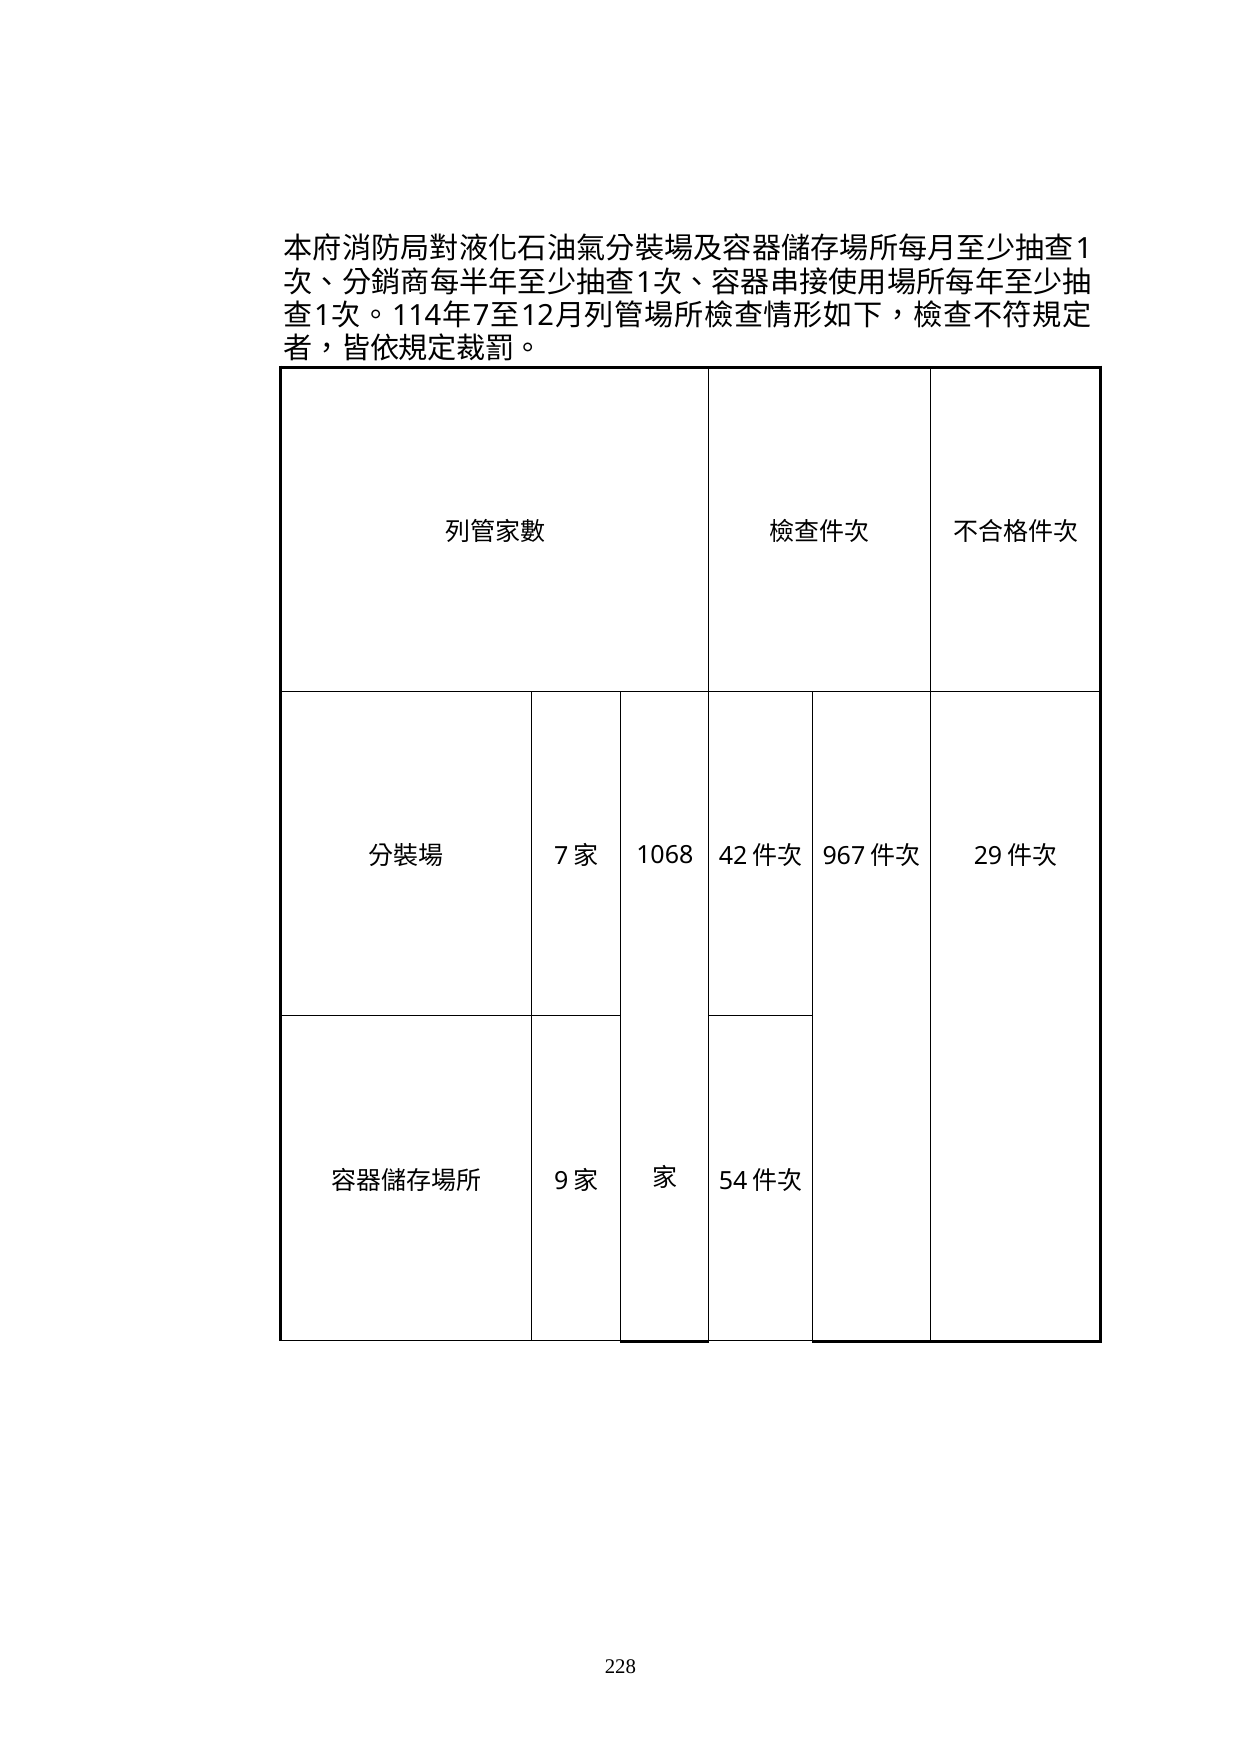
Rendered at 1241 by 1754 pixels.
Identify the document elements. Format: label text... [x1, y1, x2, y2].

table_cell 容器儲存場所 [282, 1016, 531, 1340]
table_header 不合格件次 [931, 369, 1099, 691]
table_cell 1068家 [621, 692, 708, 1340]
table_cell 42件次 [709, 692, 812, 1014]
table_cell 9家 [532, 1016, 620, 1340]
table_cell 7家 [532, 692, 620, 1014]
table_header 列管家數 [282, 369, 708, 691]
table_cell 分裝場 [282, 692, 531, 1014]
table_cell 29件次 [931, 692, 1099, 1340]
text 本府消防局對液化石油氣分裝場及容器儲存場所每月至少抽查1次、分銷商每半年至少抽查1次、容器串接使用場所每年至少抽查1次。114年7至12月列管場所檢查情形如下，檢查不符規定者，皆依規定裁罰。 [283, 232, 1092, 366]
table_cell 54件次 [709, 1016, 812, 1340]
table_header 檢查件次 [709, 369, 930, 691]
table_cell 967件次 [813, 692, 930, 1340]
